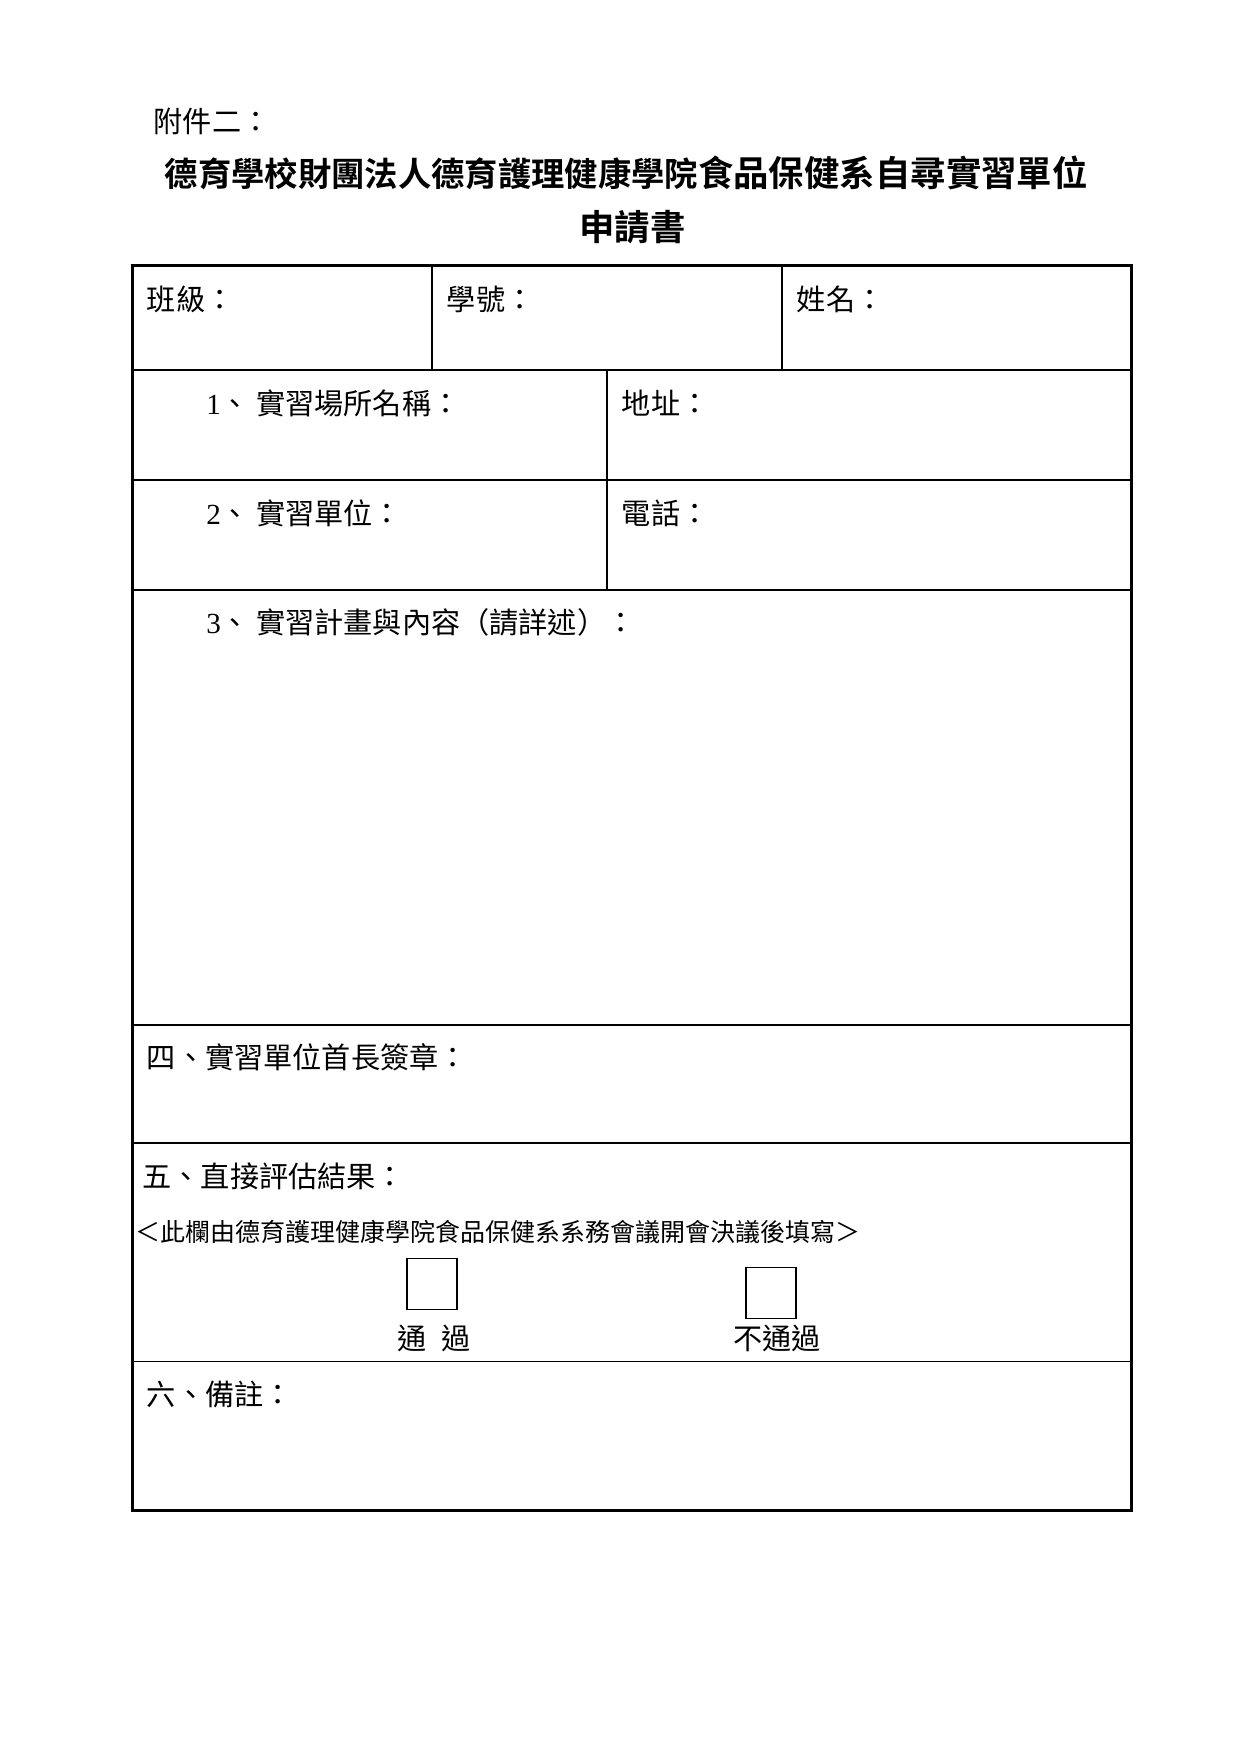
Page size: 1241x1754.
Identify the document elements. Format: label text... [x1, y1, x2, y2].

table_cell 五、直接評估結果： ＜此欄由德育護理健康學院食品保健系系務會議開會決議後填寫＞ 通 過 不通過 [134, 1144, 1130, 1361]
table_cell 實習計畫與內容（請詳述）： [134, 591, 1130, 1024]
text 附件二： [153, 89, 1098, 143]
table_header 學號： [433, 267, 781, 369]
table_cell 地址： [608, 371, 1130, 479]
text 德育學校財團法人德育護理健康學院食品保健系自尋實習單位申請書 [153, 143, 1098, 251]
table_cell 實習單位： [134, 481, 606, 589]
table_cell 六、備註： [134, 1362, 1130, 1509]
table_header 班級： [134, 267, 431, 369]
table_cell 電話： [608, 481, 1130, 589]
table_cell 四、實習單位首長簽章： [134, 1026, 1130, 1142]
table_header 姓名： [783, 267, 1130, 369]
table_cell 實習場所名稱： [134, 371, 606, 479]
